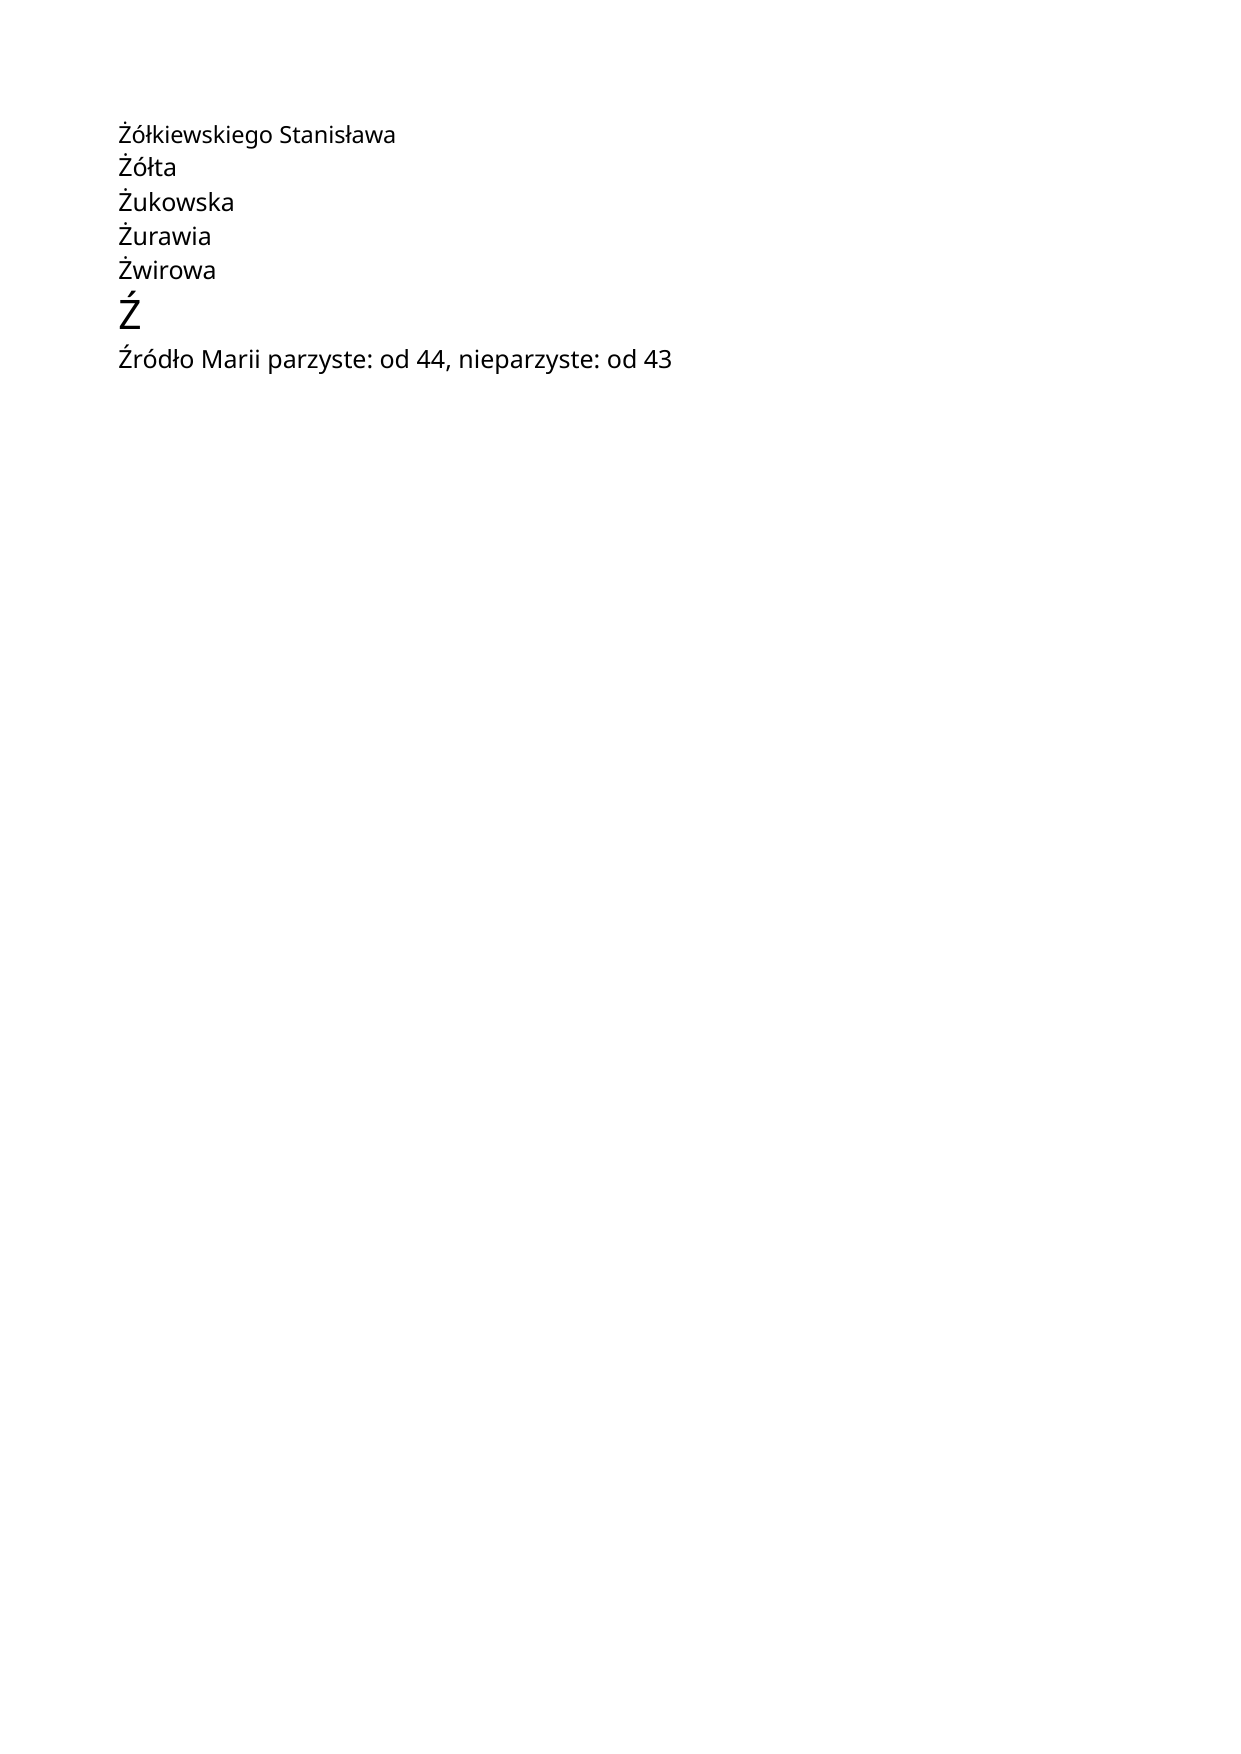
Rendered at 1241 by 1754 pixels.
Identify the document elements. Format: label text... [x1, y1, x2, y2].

text Żółkiewskiego Stanisława [118, 118, 1122, 150]
text Żółta [118, 150, 1122, 184]
text Żukowska [118, 184, 1122, 218]
text Ź [118, 286, 1122, 342]
text Żurawia [118, 218, 1122, 252]
text Źródło Marii parzyste: od 44, nieparzyste: od 43 [118, 342, 1122, 376]
text Żwirowa [118, 252, 1122, 286]
